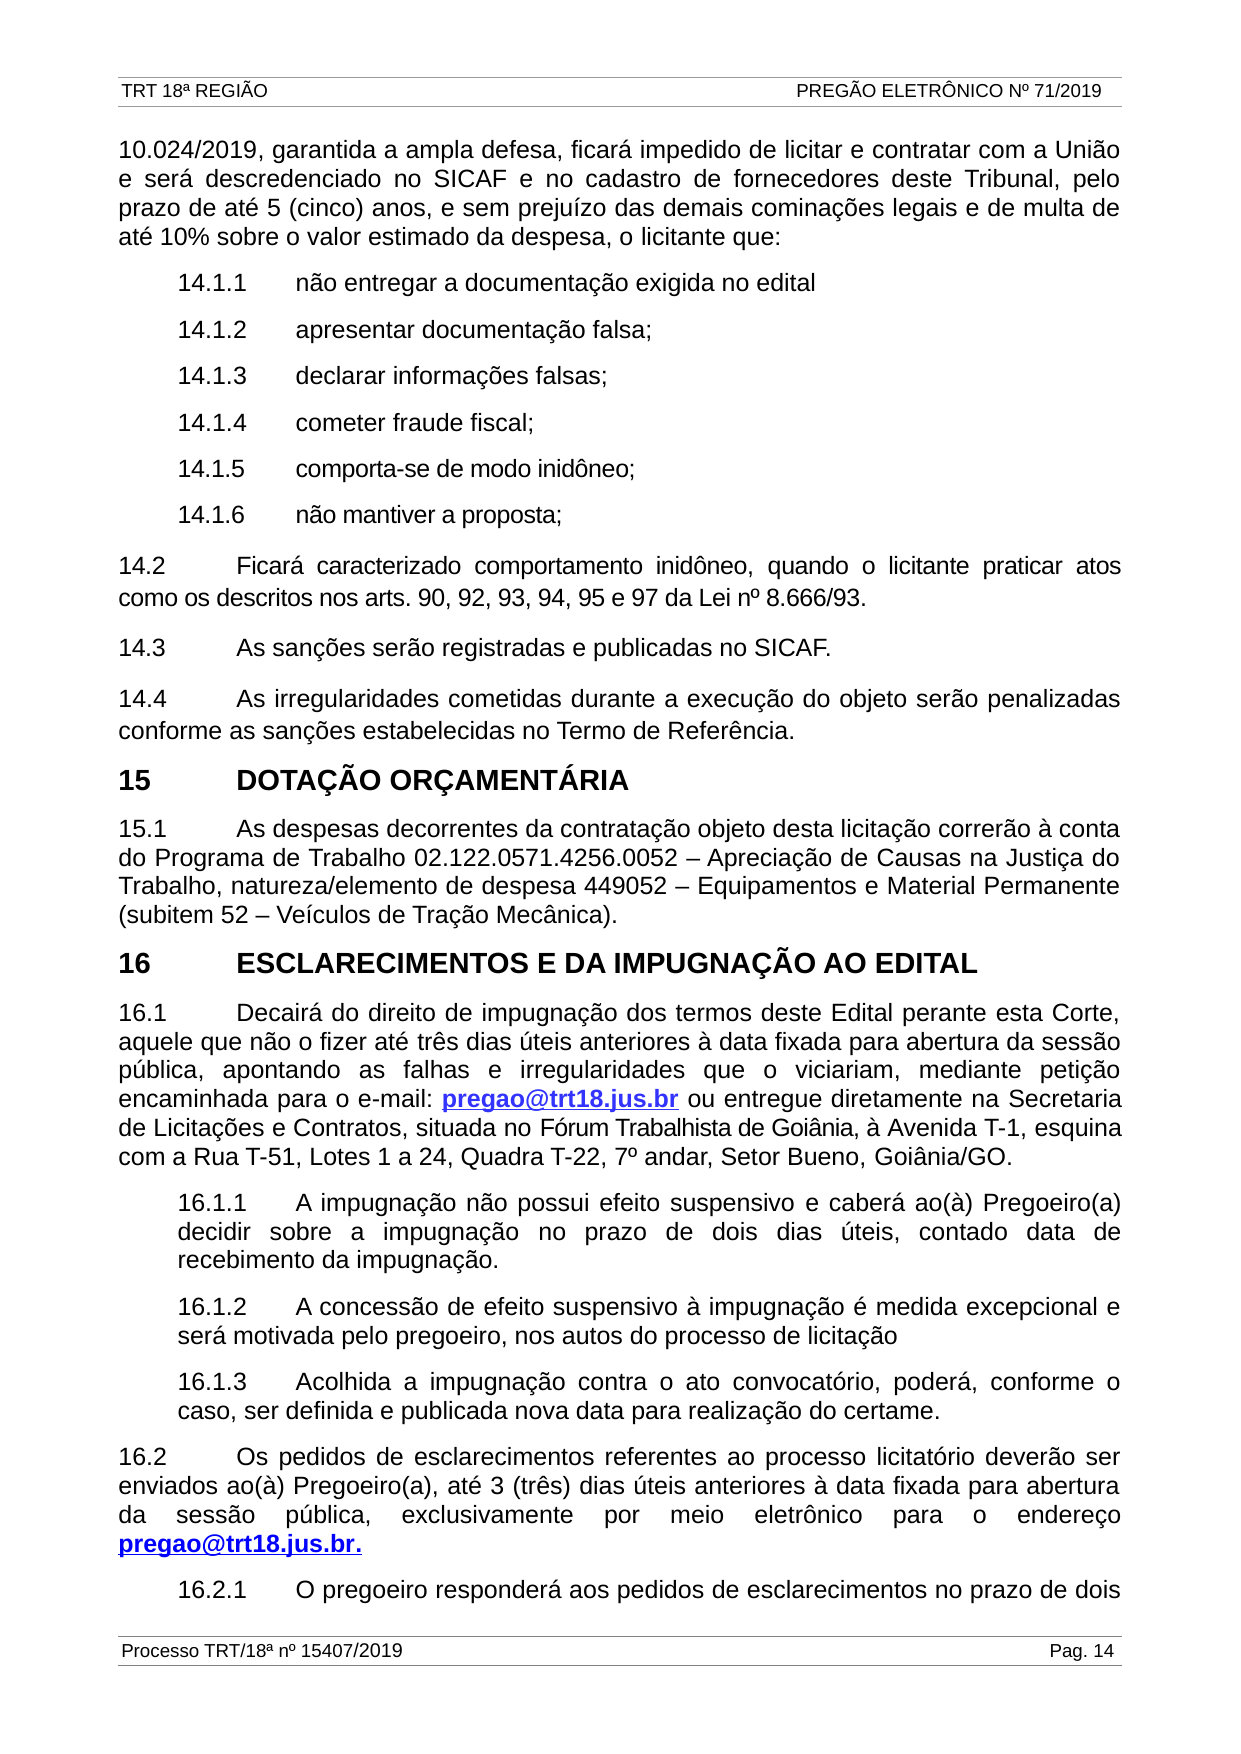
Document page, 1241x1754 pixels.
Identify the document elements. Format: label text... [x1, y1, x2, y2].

list 14.1.6 não mantiver a proposta; [177, 501, 1122, 529]
list 14.4 As irregularidades cometidas durante a execução do objeto serão penalizadas conforme as sanções estabelecidas no Termo de Referência. [118, 680, 1122, 745]
text 16.2 Os pedidos de esclarecimentos referentes ao processo licitatório deverão ser enviados ao(à) Pregoeiro(a), até 3 (três) dias úteis anteriores à data fixada para abertura da sessão pública, exclusivamente por meio eletrônico para o endereço pregao@trt18.jus.br. [118, 1442, 1122, 1557]
text 16.2.1 O pregoeiro responderá aos pedidos de esclarecimentos no prazo de dois [177, 1575, 1122, 1604]
text 14.1.3 declarar informações falsas; [177, 361, 1122, 390]
text 15 DOTAÇÃO ORÇAMENTÁRIA [118, 763, 1122, 796]
text 16.1.3 Acolhida a impugnação contra o ato convocatório, poderá, conforme o caso, ser definida e publicada nova data para realização do certame. [177, 1367, 1122, 1425]
text 14.1.2 apresentar documentação falsa; [177, 315, 1122, 343]
text 14.2 Ficará caracterizado comportamento inidôneo, quando o licitante praticar atos como os descritos nos arts. 90, 92, 93, 94, 95 e 97 da Lei nº 8.666/93. [118, 547, 1122, 612]
list 14.1.5 comporta-se de modo inidôneo; [177, 454, 1122, 483]
text 16.1.2 A concessão de efeito suspensivo à impugnação é medida excepcional e será motivada pelo pregoeiro, nos autos do processo de licitação [177, 1292, 1122, 1349]
text 16.1 Decairá do direito de impugnação dos termos deste Edital perante esta Corte, aquele que não o fizer até três dias úteis anteriores à data fixada para abertura da sessão pública, apontando as falhas e irregularidades que o viciariam, mediante petição encaminhada para o e-mail: pregao@trt18.jus.br ou entregue diretamente na Secretaria de Licitações e Contratos, situada no Fórum Trabalhista de Goiânia, à Avenida T-1, esquina com a Rua T-51, Lotes 1 a 24, Quadra T-22, 7º andar, Setor Bueno, Goiânia/GO. [118, 998, 1122, 1170]
text 16.1.1 A impugnação não possui efeito suspensivo e caberá ao(à) Pregoeiro(a) decidir sobre a impugnação no prazo de dois dias úteis, contado data de recebimento da impugnação. [177, 1188, 1122, 1274]
text 14.1.1 não entregar a documentação exigida no edital [177, 268, 1122, 297]
text 15.1 As despesas decorrentes da contratação objeto desta licitação correrão à conta do Programa de Trabalho 02.122.0571.4256.0052 – Apreciação de Causas na Justiça do Trabalho, natureza/elemento de despesa 449052 – Equipamentos e Material Permanente (subitem 52 – Veículos de Tração Mecânica). [118, 814, 1122, 929]
text 16 ESCLARECIMENTOS E DA IMPUGNAÇÃO AO EDITAL [118, 947, 1122, 980]
text 10.024/2019, garantida a ampla defesa, ficará impedido de licitar e contratar com a União e será descredenciado no SICAF e no cadastro de fornecedores deste Tribunal, pelo prazo de até 5 (cinco) anos, e sem prejuízo das demais cominações legais e de multa de até 10% sobre o valor estimado da despesa, o licitante que: [118, 136, 1122, 251]
text 14.1.4 cometer fraude fiscal; [177, 408, 1122, 436]
text 14.3 As sanções serão registradas e publicadas no SICAF. [118, 630, 1122, 662]
